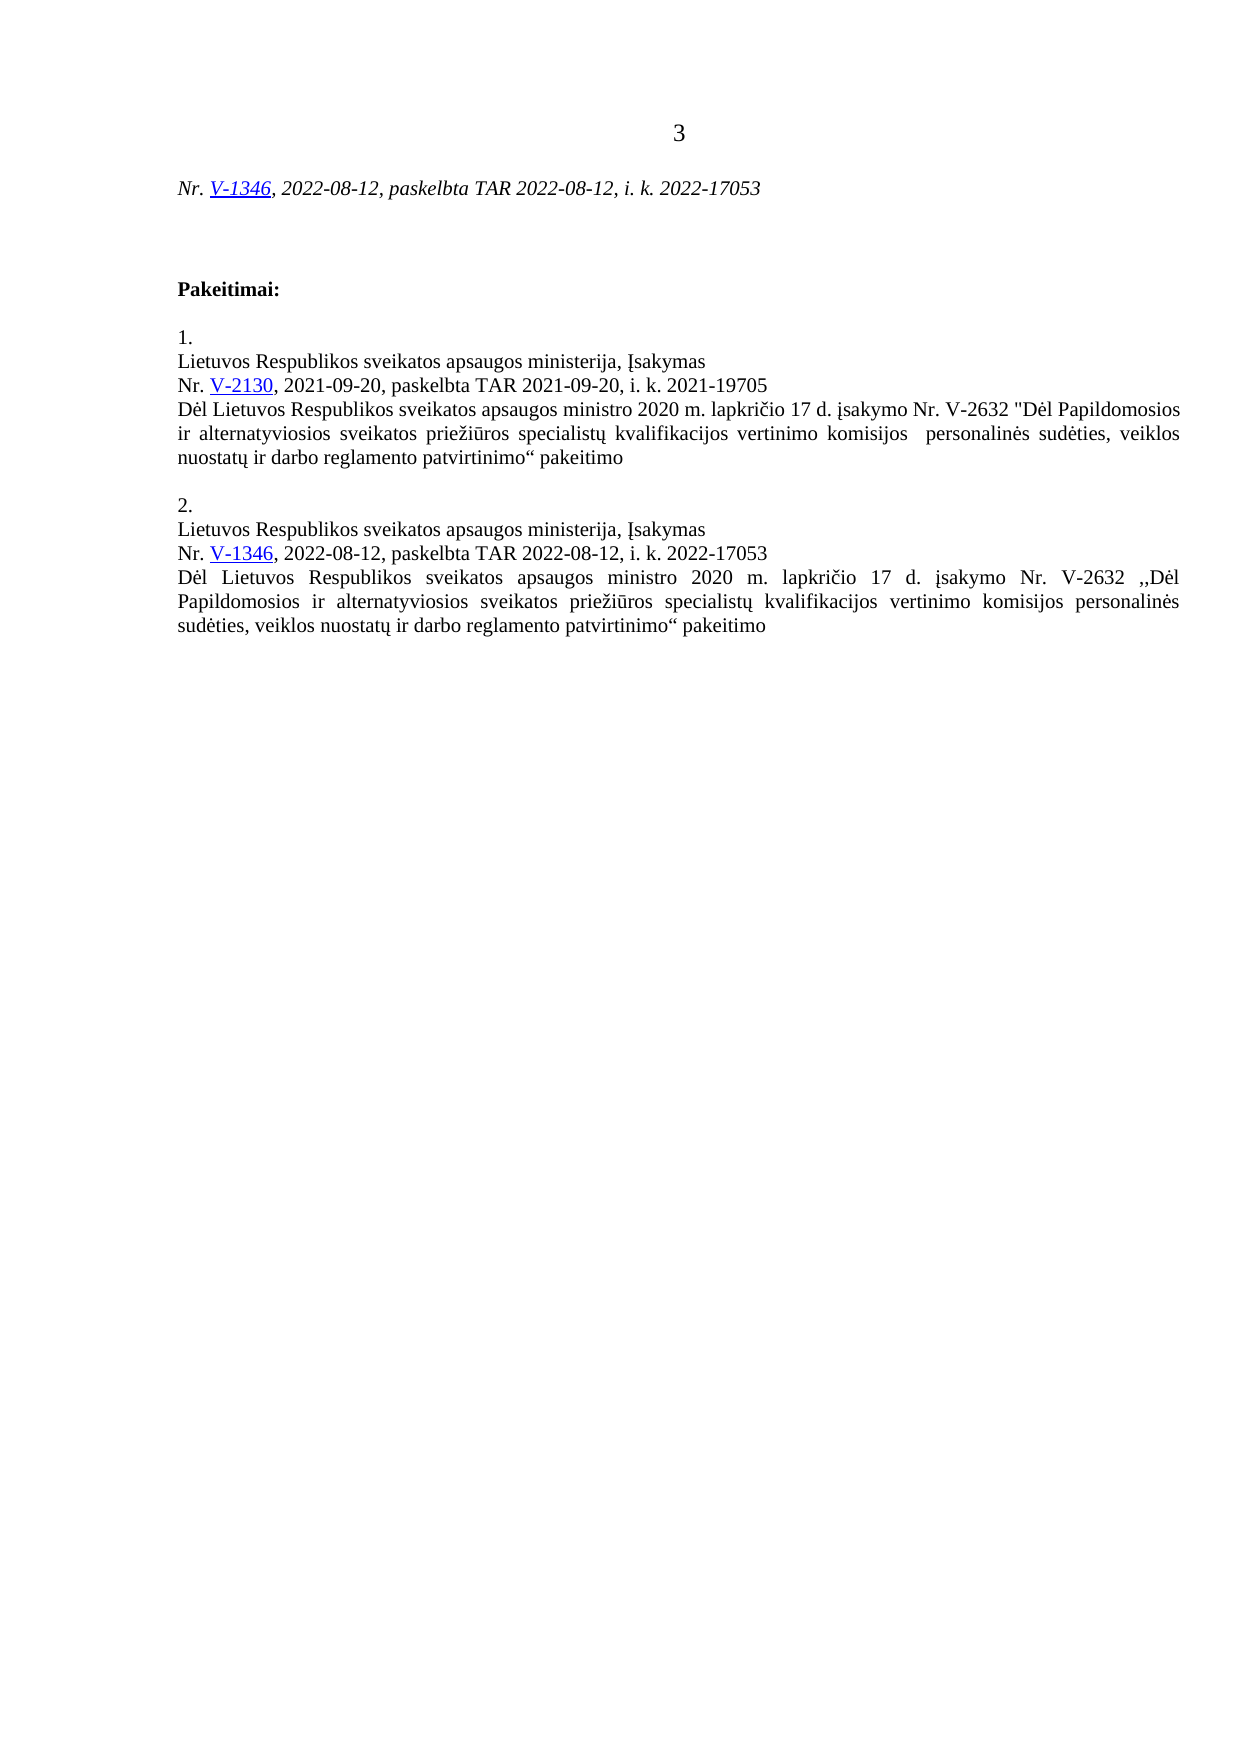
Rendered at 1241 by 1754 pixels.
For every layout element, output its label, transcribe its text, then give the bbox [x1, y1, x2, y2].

text Lietuvos Respublikos sveikatos apsaugos ministerija, Įsakymas [177, 349, 1181, 373]
text Dėl Lietuvos Respublikos sveikatos apsaugos ministro 2020 m. lapkričio 17 d. įsakymo Nr. V-2632 "Dėl Papildomosios ir alternatyviosios sveikatos priežiūros specialistų kvalifikacijos vertinimo komisijos personalinės sudėties, veiklos nuostatų ir darbo reglamento patvirtinimo“ pakeitimo [177, 397, 1181, 469]
text Lietuvos Respublikos sveikatos apsaugos ministerija, Įsakymas [177, 517, 1181, 541]
text Dėl Lietuvos Respublikos sveikatos apsaugos ministro 2020 m. lapkričio 17 d. įsakymo Nr. V-2632 ,,Dėl Papildomosios ir alternatyviosios sveikatos priežiūros specialistų kvalifikacijos vertinimo komisijos personalinės sudėties, veiklos nuostatų ir darbo reglamento patvirtinimo“ pakeitimo [177, 565, 1181, 637]
text Nr. V-2130, 2021-09-20, paskelbta TAR 2021-09-20, i. k. 2021-19705 [177, 373, 1181, 397]
text Pakeitimai: [177, 277, 1181, 301]
text 2. [177, 493, 1181, 517]
text Nr. V-1346, 2022-08-12, paskelbta TAR 2022-08-12, i. k. 2022-17053 [177, 541, 1181, 565]
text 1. [177, 325, 1181, 349]
text Nr. V-1346, 2022-08-12, paskelbta TAR 2022-08-12, i. k. 2022-17053 [177, 176, 1181, 200]
